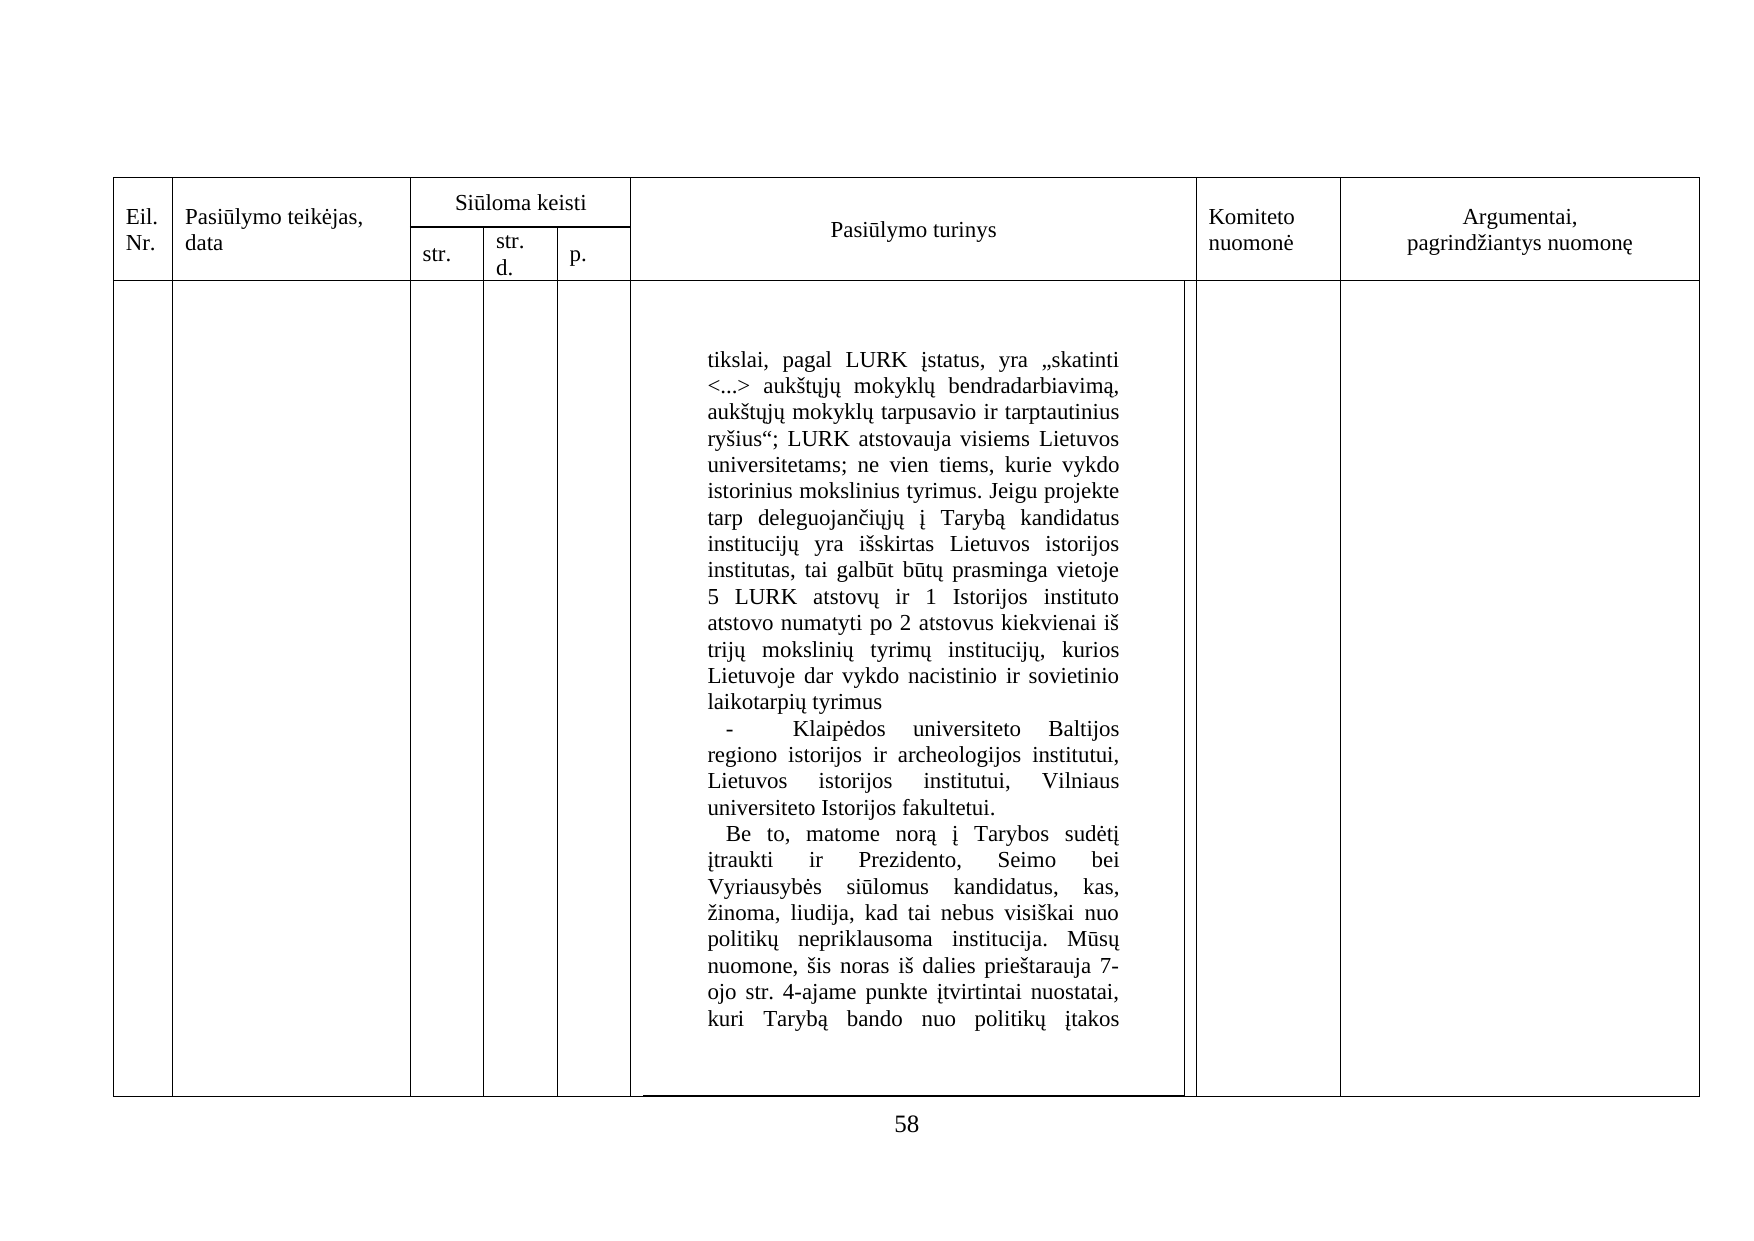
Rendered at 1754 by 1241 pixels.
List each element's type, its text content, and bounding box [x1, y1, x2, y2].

table_cell str. d. [484, 228, 557, 280]
table_cell [484, 281, 557, 1096]
table_cell [173, 281, 410, 1096]
table_header Argumentai, pagrindžiantys nuomonę [1341, 178, 1699, 280]
table_cell 4. [114, 281, 172, 1096]
table_cell [558, 281, 630, 1096]
table_header Pasiūlymo teikėjas, data [173, 178, 410, 280]
table_header Siūloma keisti [411, 178, 630, 226]
table_cell tikslai, pagal LURK įstatus, yra „skatinti <...> aukštųjų mokyklų bendradarbiavimą, aukštųjų mokyklų tarpusavio ir tarptautinius ryšius“; LURK atstovauja visiems Lietuvos universitetams; ne vien tiems, kurie vykdo istorinius mokslinius tyrimus. Jeigu projekte tarp deleguojančiųjų į Tarybą kandidatus institucijų yra išskirtas Lietuvos istorijos institutas, tai galbūt būtų prasminga vietoje 5 LURK atstovų ir 1 Istorijos instituto atstovo numatyti po 2 atstovus kiekvienai iš trijų mokslinių tyrimų institucijų, kurios Lietuvoje dar vykdo nacistinio ir sovietinio laikotarpių tyrimus - Klaipėdos universiteto Baltijos regiono istorijos ir archeologijos institutui, Lietuvos istorijos institutui, Vilniaus universiteto Istorijos fakultetui. Be to, matome norą į Tarybos sudėtį įtraukti ir Prezidento, Seimo bei Vyriausybės siūlomus kandidatus, kas, žinoma, liudija, kad tai nebus visiškai nuo politikų nepriklausoma institucija. Mūsų nuomone, šis noras iš dalies prieštarauja 7-ojo str. 4-ajame punkte įtvirtintai nuostatai, kuri Tarybą bando nuo politikų įtakos [631, 281, 1184, 1096]
table_header Komiteto nuomonė [1197, 178, 1340, 280]
table_cell [1341, 281, 1699, 1096]
table_cell [411, 281, 483, 1096]
table_cell p. [558, 228, 630, 280]
table_cell [1197, 281, 1340, 1096]
table_header Eil. Nr. [114, 178, 172, 280]
table_header Pasiūlymo turinys [631, 178, 1196, 280]
table_cell str. [411, 228, 483, 280]
